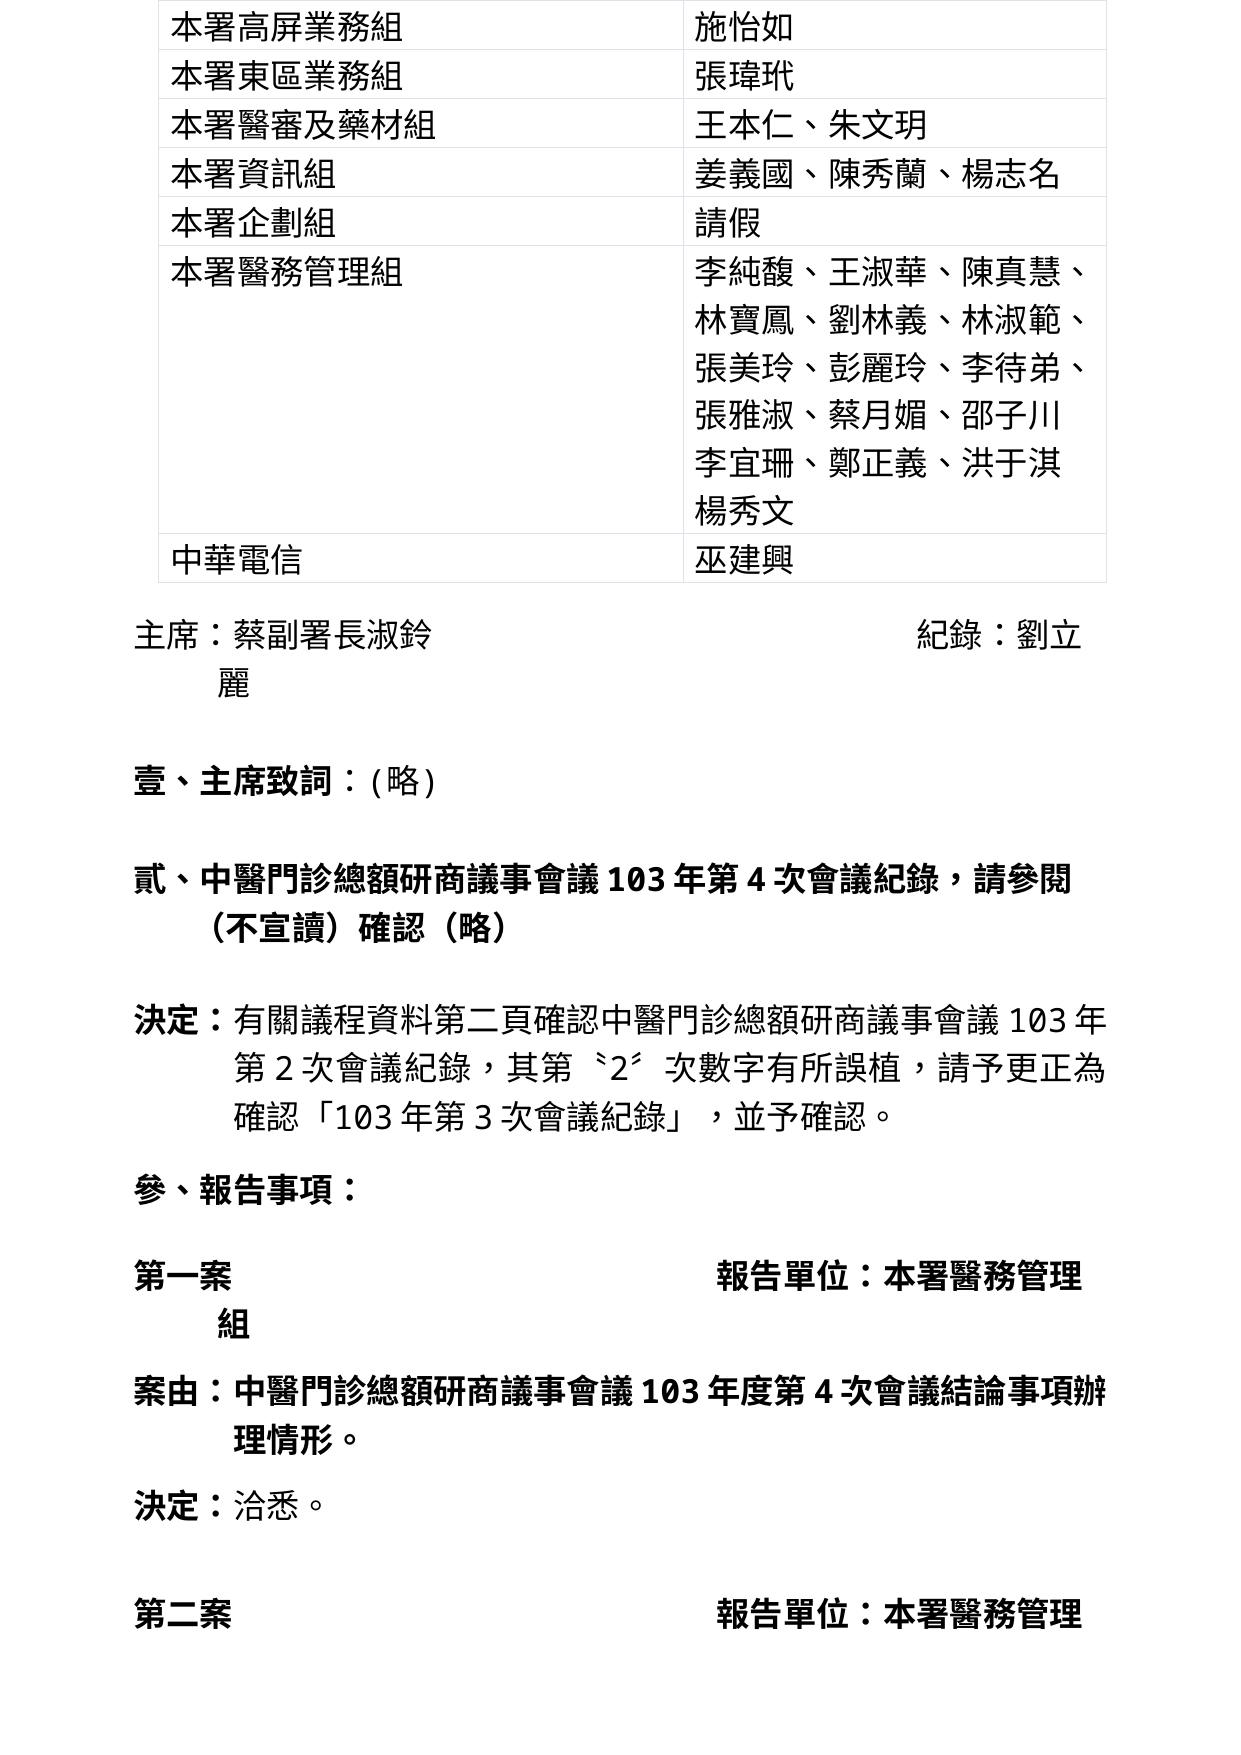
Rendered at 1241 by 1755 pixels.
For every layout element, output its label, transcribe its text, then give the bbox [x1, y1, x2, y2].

table_cell 本署醫審及藥材組 [159, 99, 683, 147]
table_cell 王本仁、朱文玥 [684, 99, 1106, 147]
text 第二案 報告單位：本署醫務管理 [133, 1588, 1107, 1636]
text 第一案 報告單位：本署醫務管理組 [133, 1250, 1107, 1346]
text 貳、中醫門診總額研商議事會議103年第4次會議紀錄，請參閱（不宣讀）確認（略） [133, 853, 1107, 950]
table_cell 施怡如 [684, 1, 1106, 49]
table_cell 中華電信 [159, 534, 683, 582]
table_cell 巫建興 [684, 534, 1106, 582]
text 壹、主席致詞：(略) [133, 755, 1107, 803]
table_cell 本署資訊組 [159, 148, 683, 196]
text 主席：蔡副署長淑鈴 紀錄：劉立麗 [133, 608, 1107, 705]
text 案由：中醫門診總額研商議事會議103年度第4次會議結論事項辦理情形。 [133, 1365, 1107, 1462]
table_cell 本署高屏業務組 [159, 1, 683, 49]
table_cell 張瑋玳 [684, 50, 1106, 98]
table_cell 本署東區業務組 [159, 50, 683, 98]
table_cell 姜義國、陳秀蘭、楊志名 [684, 148, 1106, 196]
table_cell 請假 [684, 197, 1106, 245]
text 決定：有關議程資料第二頁確認中醫門診總額研商議事會議103年第2次會議紀錄，其第〝2〞次數字有所誤植，請予更正為確認「103年第3次會議紀錄」，並予確認。 [133, 994, 1107, 1139]
text 決定：洽悉。 [133, 1480, 1107, 1528]
table_cell 李純馥、王淑華、陳真慧、 林寶鳳、劉林義、林淑範、張美玲、彭麗玲、李待弟、 張雅淑、蔡月媚、邵子川 李宜珊、鄭正義、洪于淇 楊秀文 [684, 246, 1106, 533]
table_cell 本署醫務管理組 [159, 246, 683, 533]
table_cell 本署企劃組 [159, 197, 683, 245]
text 參、報告事項： [133, 1164, 1107, 1212]
